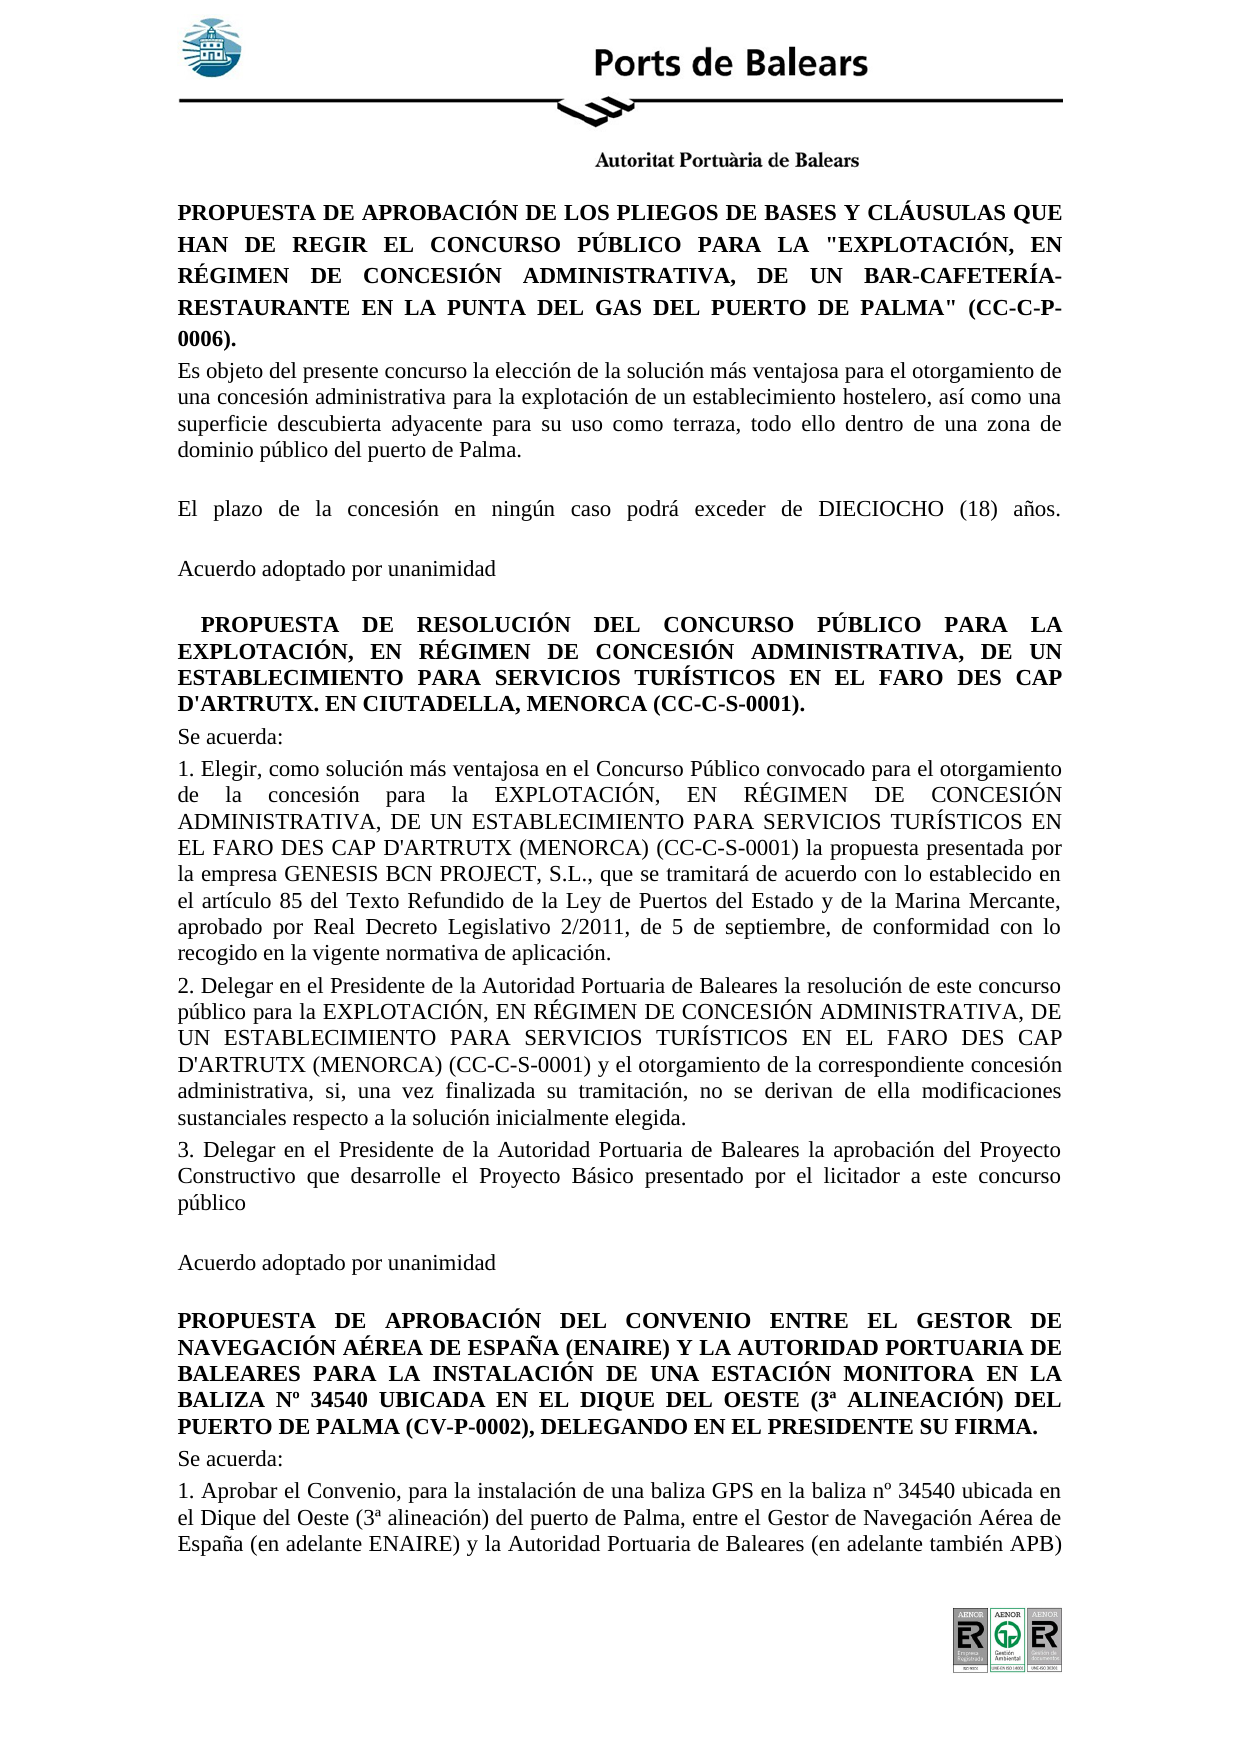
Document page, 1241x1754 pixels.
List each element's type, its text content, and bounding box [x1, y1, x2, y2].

text Acuerdo adoptado por unanimidad [177, 555, 1063, 581]
text PROPUESTA DE RESOLUCIÓN DEL CONCURSO PÚBLICO PARA LA EXPLOTACIÓN, EN RÉGIMEN DE CONCESIÓN ADMINISTRATIVA, DE UN ESTABLECIMIENTO PARA SERVICIOS TURÍSTICOS EN EL FARO DES CAP D'ARTRUTX. EN CIUTADELLA, MENORCA (CC-C-S-0001). [177, 587, 1063, 717]
text Acuerdo adoptado por unanimidad [177, 1249, 1063, 1275]
text Se acuerda: [177, 723, 1063, 749]
text Es objeto del presente concurso la elección de la solución más ventajosa para el otorgamiento de una concesión administrativa para la explotación de un establecimiento hostelero, así como una superficie descubierta adyacente para su uso como terraza, todo ello dentro de una zona de dominio público del puerto de Palma. [177, 357, 1063, 462]
text PROPUESTA DE APROBACIÓN DEL CONVENIO ENTRE EL GESTOR DE NAVEGACIÓN AÉREA DE ESPAÑA (ENAIRE) Y LA AUTORIDAD PORTUARIA DE BALEARES PARA LA INSTALACIÓN DE UNA ESTACIÓN MONITORA EN LA BALIZA Nº 34540 UBICADA EN EL DIQUE DEL OESTE (3ª ALINEACIÓN) DEL PUERTO DE PALMA (CV-P-0002), DELEGANDO EN EL PRESIDENTE SU FIRMA. [177, 1281, 1063, 1439]
text 3. Delegar en el Presidente de la Autoridad Portuaria de Baleares la aprobación del Proyecto Constructivo que desarrolle el Proyecto Básico presentado por el licitador a este concurso público [177, 1136, 1063, 1243]
text 1. Elegir, como solución más ventajosa en el Concurso Público convocado para el otorgamiento de la concesión para la EXPLOTACIÓN, EN RÉGIMEN DE CONCESIÓN ADMINISTRATIVA, DE UN ESTABLECIMIENTO PARA SERVICIOS TURÍSTICOS EN EL FARO DES CAP D'ARTRUTX (MENORCA) (CC-C-S-0001) la propuesta presentada por la empresa GENESIS BCN PROJECT, S.L., que se tramitará de acuerdo con lo establecido en el artículo 85 del Texto Refundido de la Ley de Puertos del Estado y de la Marina Mercante, aprobado por Real Decreto Legislativo 2/2011, de 5 de septiembre, de conformidad con lo recogido en la vigente normativa de aplicación. [177, 755, 1063, 966]
text Se acuerda: [177, 1445, 1063, 1472]
text 2. Delegar en el Presidente de la Autoridad Portuaria de Baleares la resolución de este concurso público para la EXPLOTACIÓN, EN RÉGIMEN DE CONCESIÓN ADMINISTRATIVA, DE UN ESTABLECIMIENTO PARA SERVICIOS TURÍSTICOS EN EL FARO DES CAP D'ARTRUTX (MENORCA) (CC-C-S-0001) y el otorgamiento de la correspondiente concesión administrativa, si, una vez finalizada su tramitación, no se derivan de ella modificaciones sustanciales respecto a la solución inicialmente elegida. [177, 972, 1063, 1130]
text 1. Aprobar el Convenio, para la instalación de una baliza GPS en la baliza nº 34540 ubicada en el Dique del Oeste (3ª alineación) del puerto de Palma, entre el Gestor de Navegación Aérea de España (en adelante ENAIRE) y la Autoridad Portuaria de Baleares (en adelante también APB) [177, 1477, 1063, 1557]
text PROPUESTA DE APROBACIÓN DE LOS PLIEGOS DE BASES Y CLÁUSULAS QUE HAN DE REGIR EL CONCURSO PÚBLICO PARA LA "EXPLOTACIÓN, EN RÉGIMEN DE CONCESIÓN ADMINISTRATIVA, DE UN BAR-CAFETERÍA-RESTAURANTE EN LA PUNTA DEL GAS DEL PUERTO DE PALMA" (CC-C-P-0006). [177, 170, 1063, 352]
text El plazo de la concesión en ningún caso podrá exceder de DIECIOCHO (18) años. [177, 468, 1063, 549]
